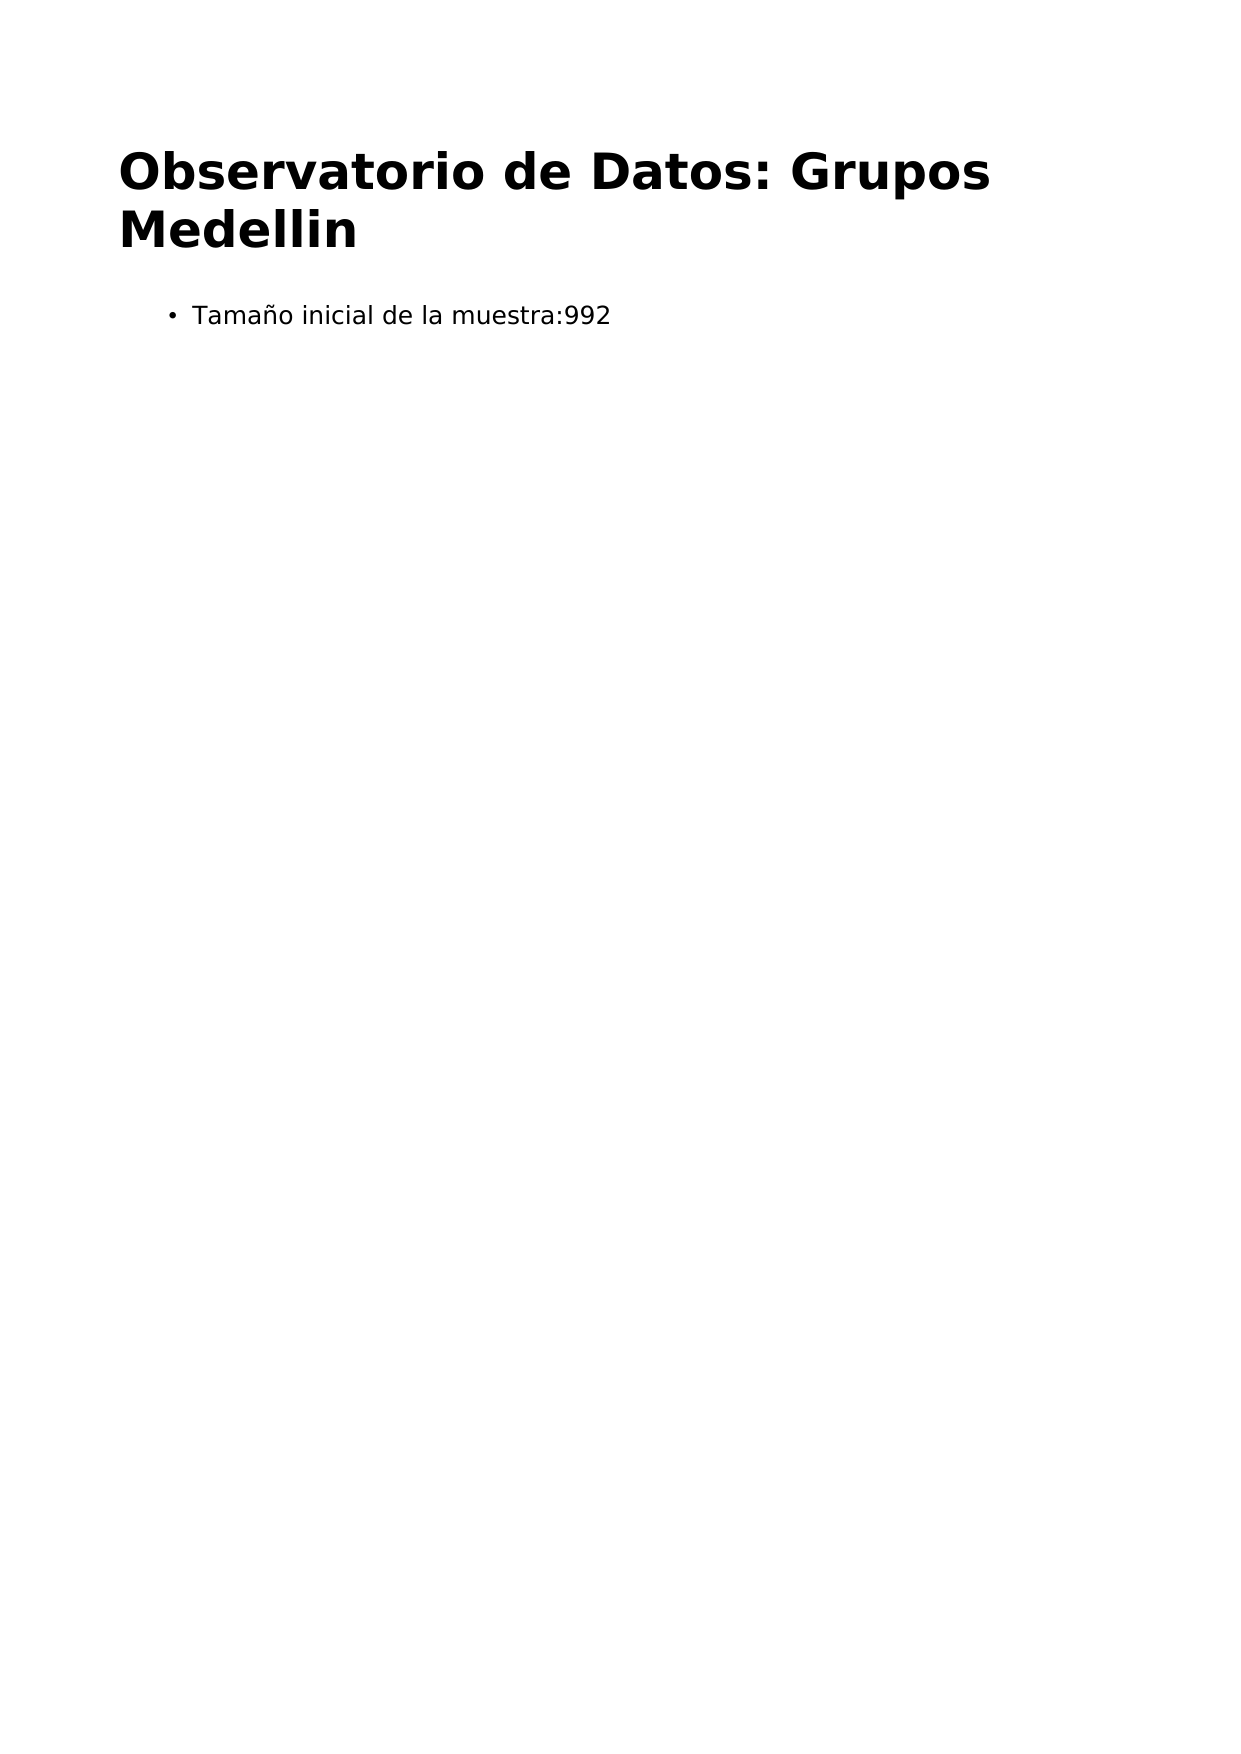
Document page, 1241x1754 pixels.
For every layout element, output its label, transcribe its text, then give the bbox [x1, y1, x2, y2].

subtitle Observatorio de Datos: Grupos Medellin [118, 143, 1122, 259]
list Tamaño inicial de la muestra:992 [177, 302, 1122, 331]
